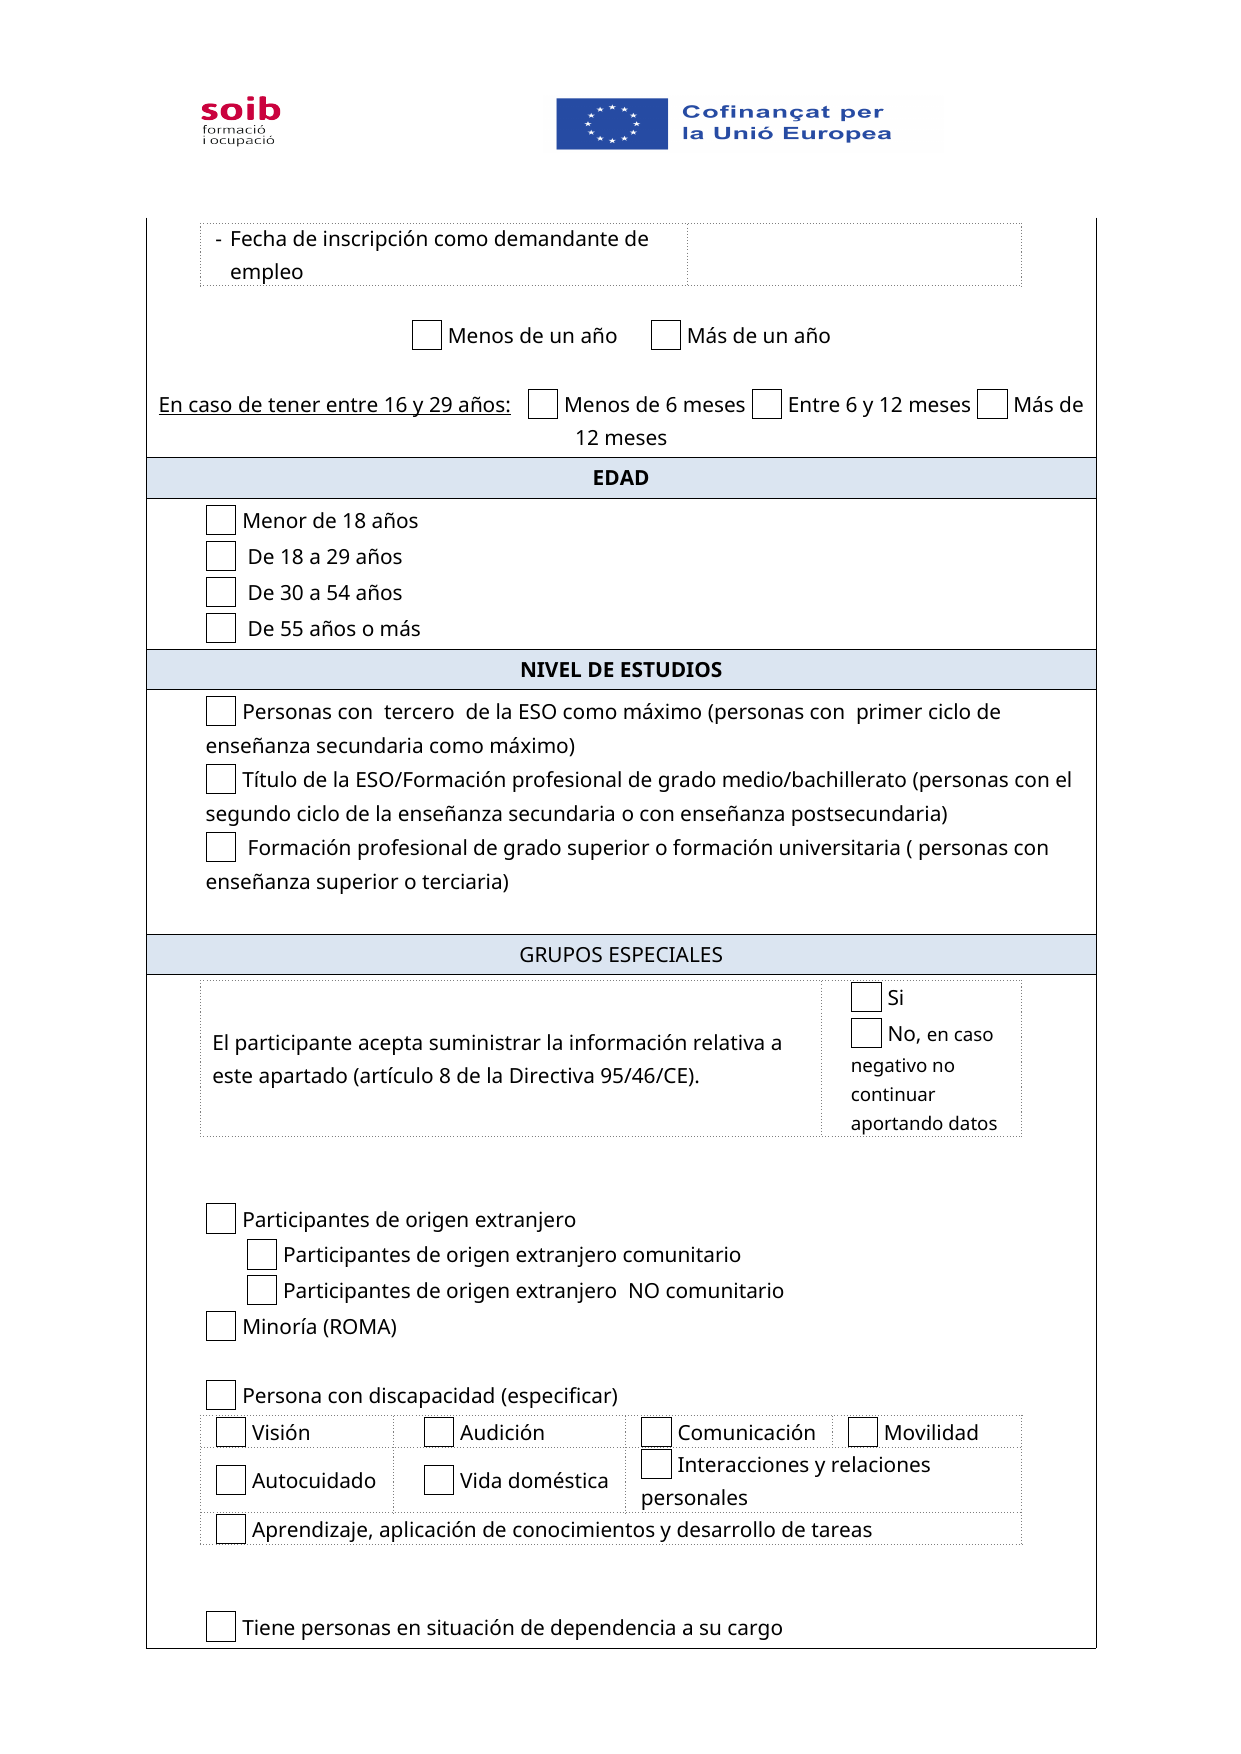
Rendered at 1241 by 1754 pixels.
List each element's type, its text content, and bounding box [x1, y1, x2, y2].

table_header Fecha de inscripción como demandante de empleo [201, 223, 688, 285]
table_header El participante acepta suministrar la información relativa a este apartado (artículo 8 de la Directiva 95/46/CE). [201, 980, 821, 1136]
table_cell EDAD [147, 458, 1096, 498]
table_header [688, 223, 1021, 285]
table_header Visión [200, 1415, 394, 1447]
table_header Audición [394, 1415, 626, 1447]
table_cell Aprendizaje, aplicación de conocimientos y desarrollo de tareas [200, 1512, 1022, 1544]
table_header Si No, en caso negativo no continuar aportando datos [821, 980, 1021, 1136]
picture [543, 95, 944, 153]
table_cell GRUPOS ESPECIALES [147, 935, 1096, 974]
table_cell NIVEL DE ESTUDIOS [147, 650, 1096, 689]
table_cell Menor de 18 años De 18 a 29 años De 30 a 54 años De 55 años o más [147, 499, 1096, 649]
table_cell Interacciones y relaciones personales [626, 1447, 1022, 1512]
table_header Comunicación [626, 1415, 832, 1447]
table_cell Autocuidado [200, 1447, 394, 1512]
table_cell Personas con tercero de la ESO como máximo (personas con primer ciclo de enseñanza secundaria como máximo) Título de la ESO/Formación profesional de grado medio/bachillerato (personas con el segundo ciclo de la enseñanza secundaria o con enseñanza postsecundaria) Formación profesional de grado superior o formación universitaria ( personas con enseñanza superior o terciaria) [147, 690, 1096, 933]
table_cell Participantes de origen extranjero Participantes de origen extranjero comunitario Participantes de origen extranjero NO comunitario Minoría (ROMA) Persona con discapacidad (especificar) Tiene personas en situación de dependencia a su cargo [147, 975, 1096, 1647]
table_cell Vida doméstica [394, 1447, 626, 1512]
picture [163, 73, 319, 172]
table_header Movilidad [832, 1415, 1022, 1447]
table_cell Menos de un año Más de un año En caso de tener entre 16 y 29 años: Menos de 6 meses Entre 6 y 12 meses Más de 12 meses [147, 218, 1096, 457]
